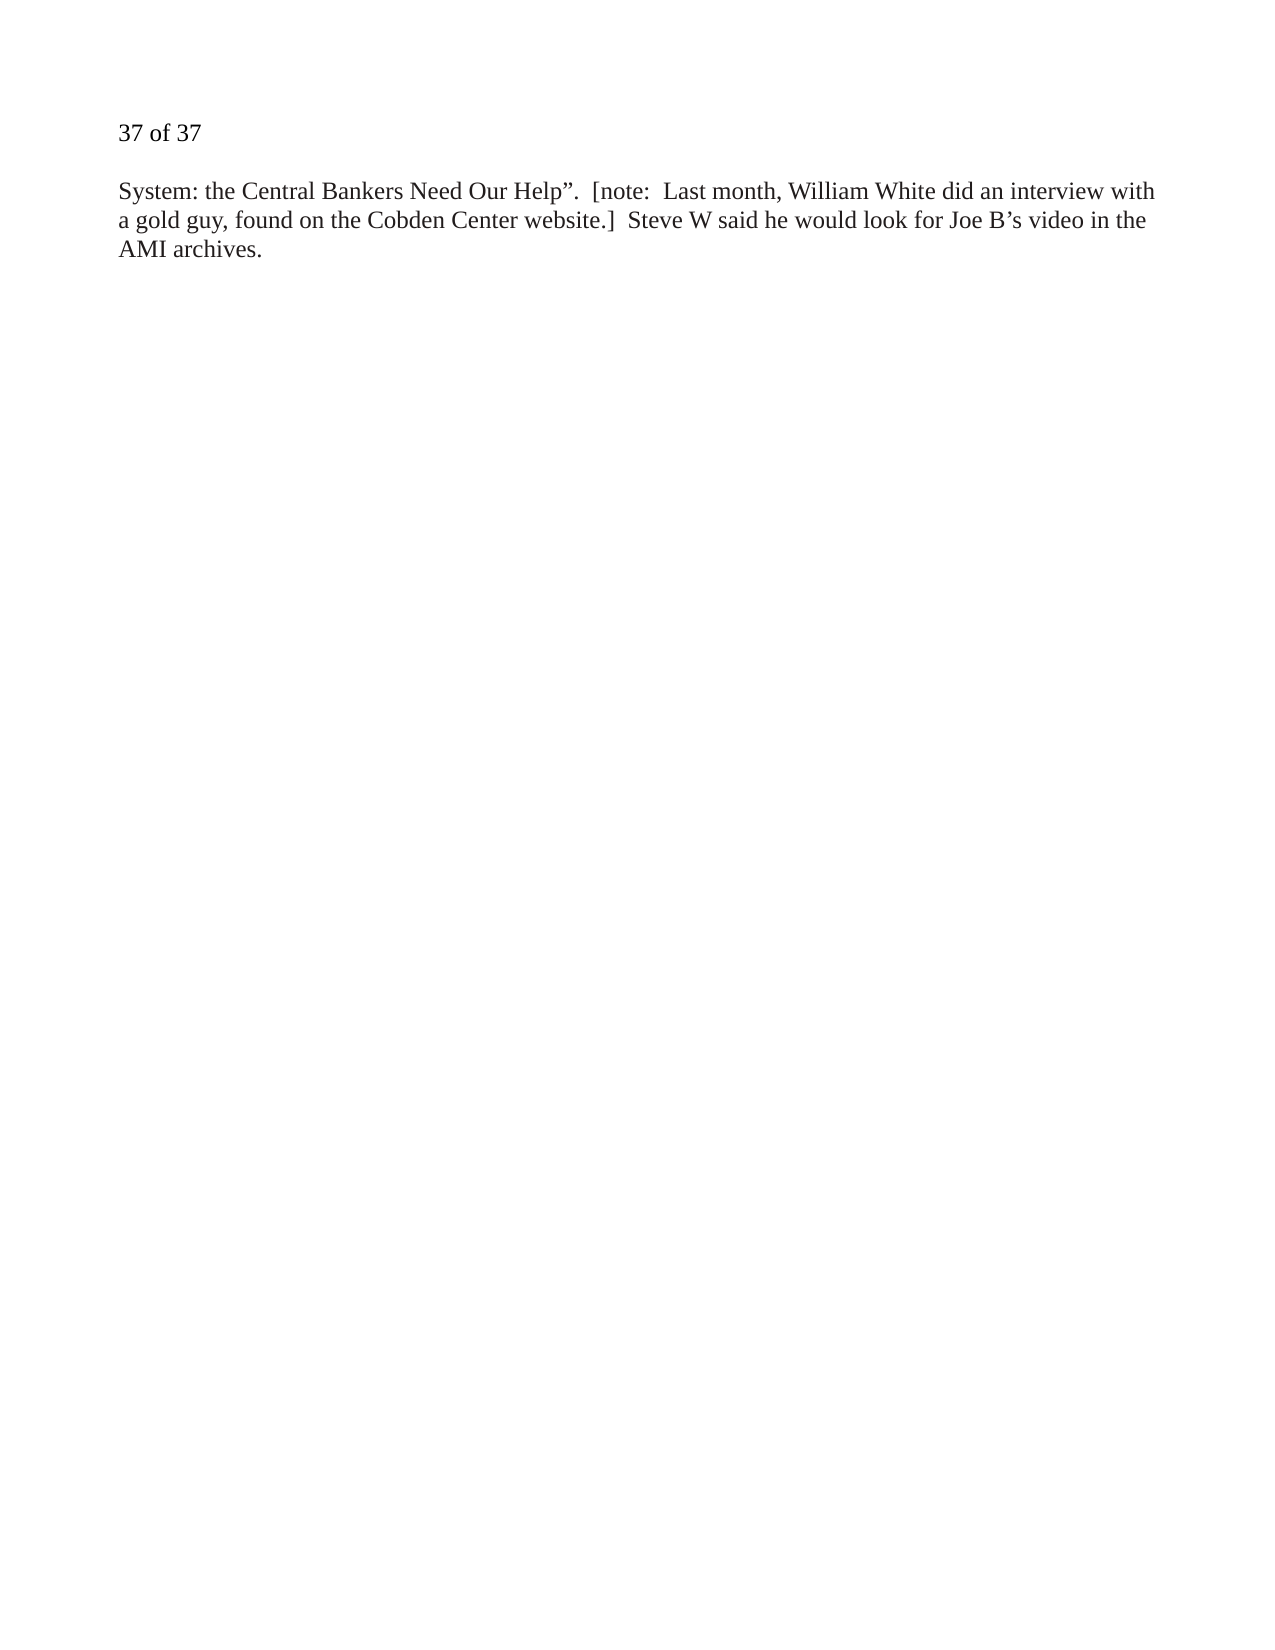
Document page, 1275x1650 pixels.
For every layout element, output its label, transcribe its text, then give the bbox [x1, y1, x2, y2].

text System: the Central Bankers Need Our Help”. [note: Last month, William White did an interview with a gold guy, found on the Cobden Center website.] Steve W said he would look for Joe B’s video in the AMI archives. [118, 176, 1157, 263]
